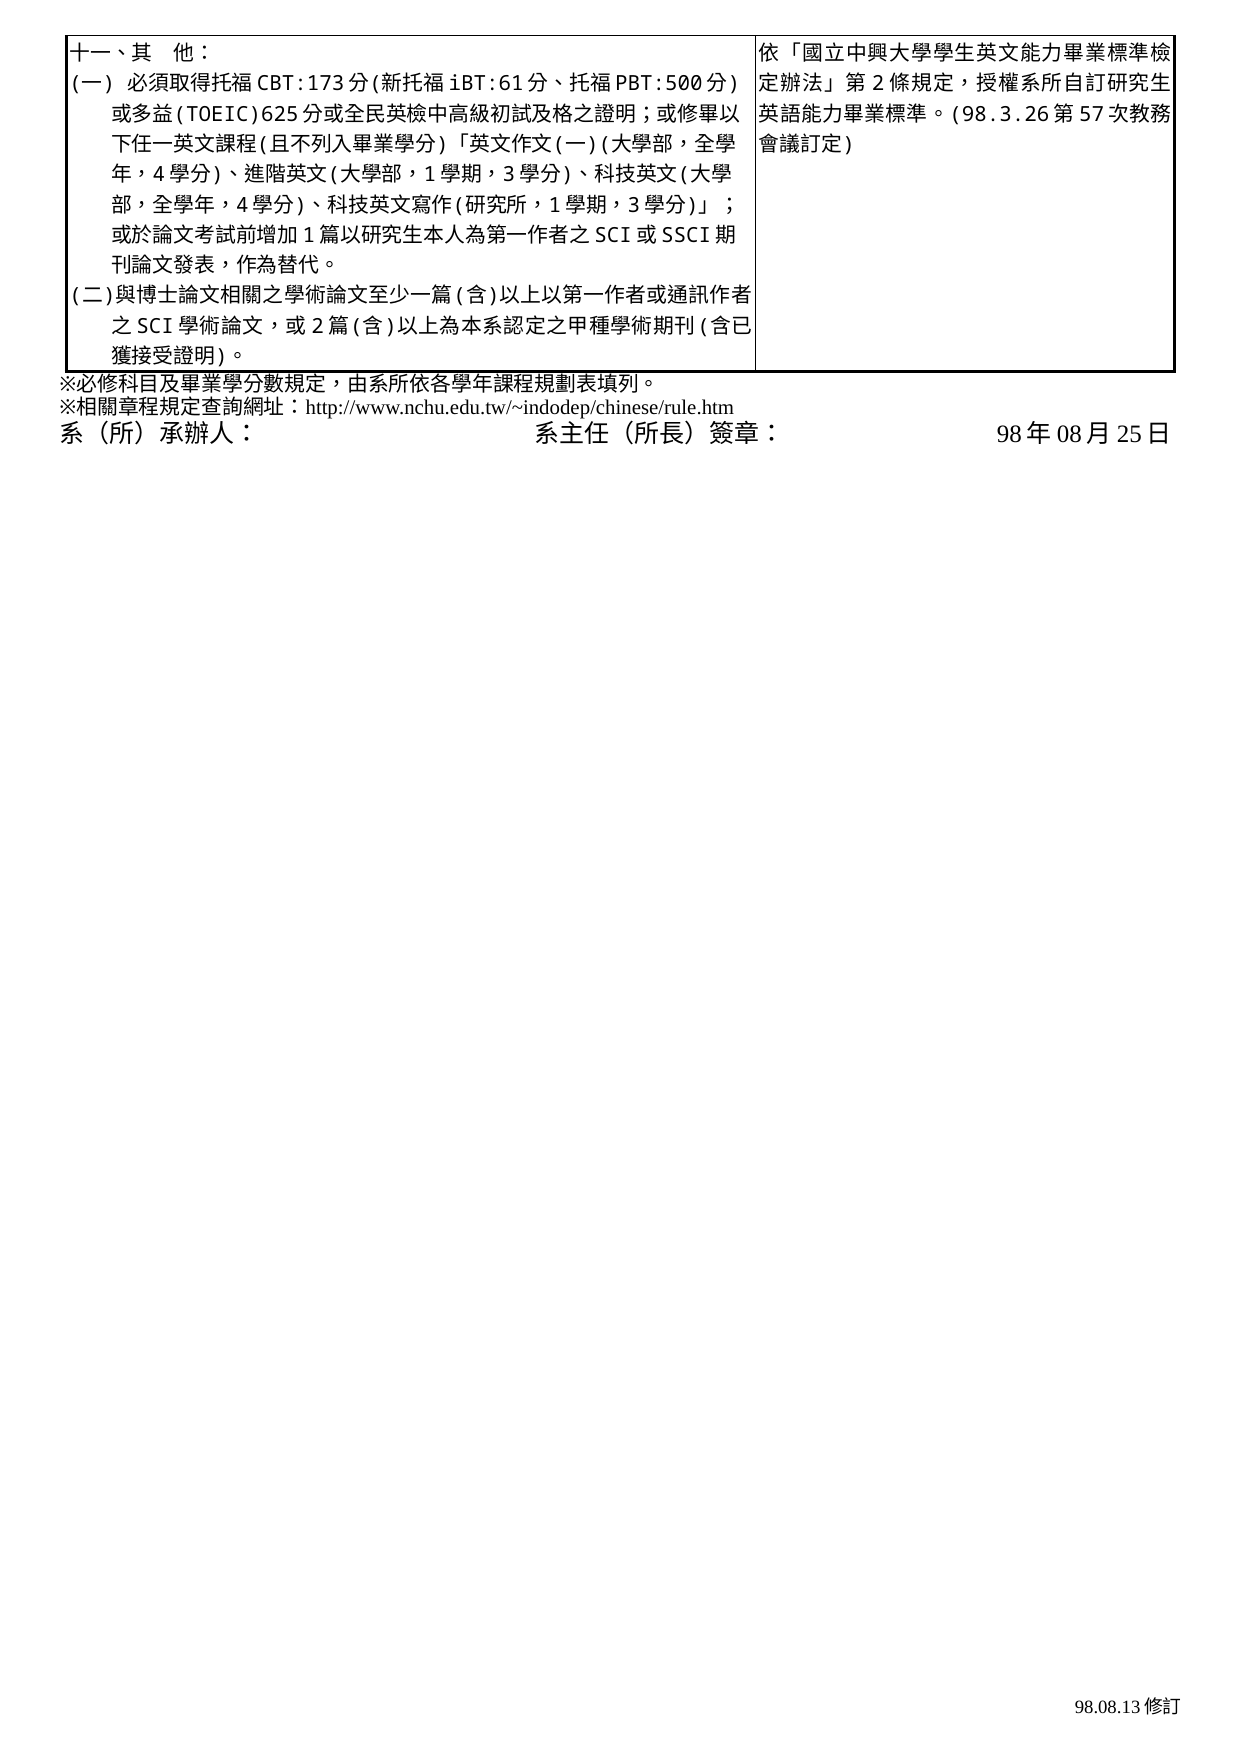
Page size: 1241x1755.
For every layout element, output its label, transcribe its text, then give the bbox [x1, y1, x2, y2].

table_cell 依「國立中興大學學生英文能力畢業標準檢定辦法」第2條規定，授權系所自訂研究生英語能力畢業標準。(98.3.26第57次教務會議訂定) [756, 36, 1173, 370]
text 系（所）承辦人： 系主任（所長）簽章： 98年08月25日 [59, 419, 1181, 448]
text ※相關章程規定查詢網址：http://www.nchu.edu.tw/~indodep/chinese/rule.htm [59, 396, 1181, 419]
text ※必修科目及畢業學分數規定，由系所依各學年課程規劃表填列。 [59, 373, 1181, 396]
table_cell 十一、其 他： (一) 必須取得托福CBT:173分(新托福iBT:61分、托福PBT:500分)或多益(TOEIC)625分或全民英檢中高級初試及格之證明；或修畢以下任一英文課程(且不列入畢業學分)「英文作文(一)(大學部，全學年，4學分)、進階英文(大學部，1學期，3學分)、科技英文(大學部，全學年，4學分)、科技英文寫作(研究所，1學期，3學分)」；或於論文考試前增加1篇以研究生本人為第一作者之SCI或SSCI期刊論文發表，作為替代。 (二)與博士論文相關之學術論文至少一篇(含)以上以第一作者或通訊作者之SCI學術論文，或2篇(含)以上為本系認定之甲種學術期刊(含已獲接受證明)。 [68, 36, 755, 370]
